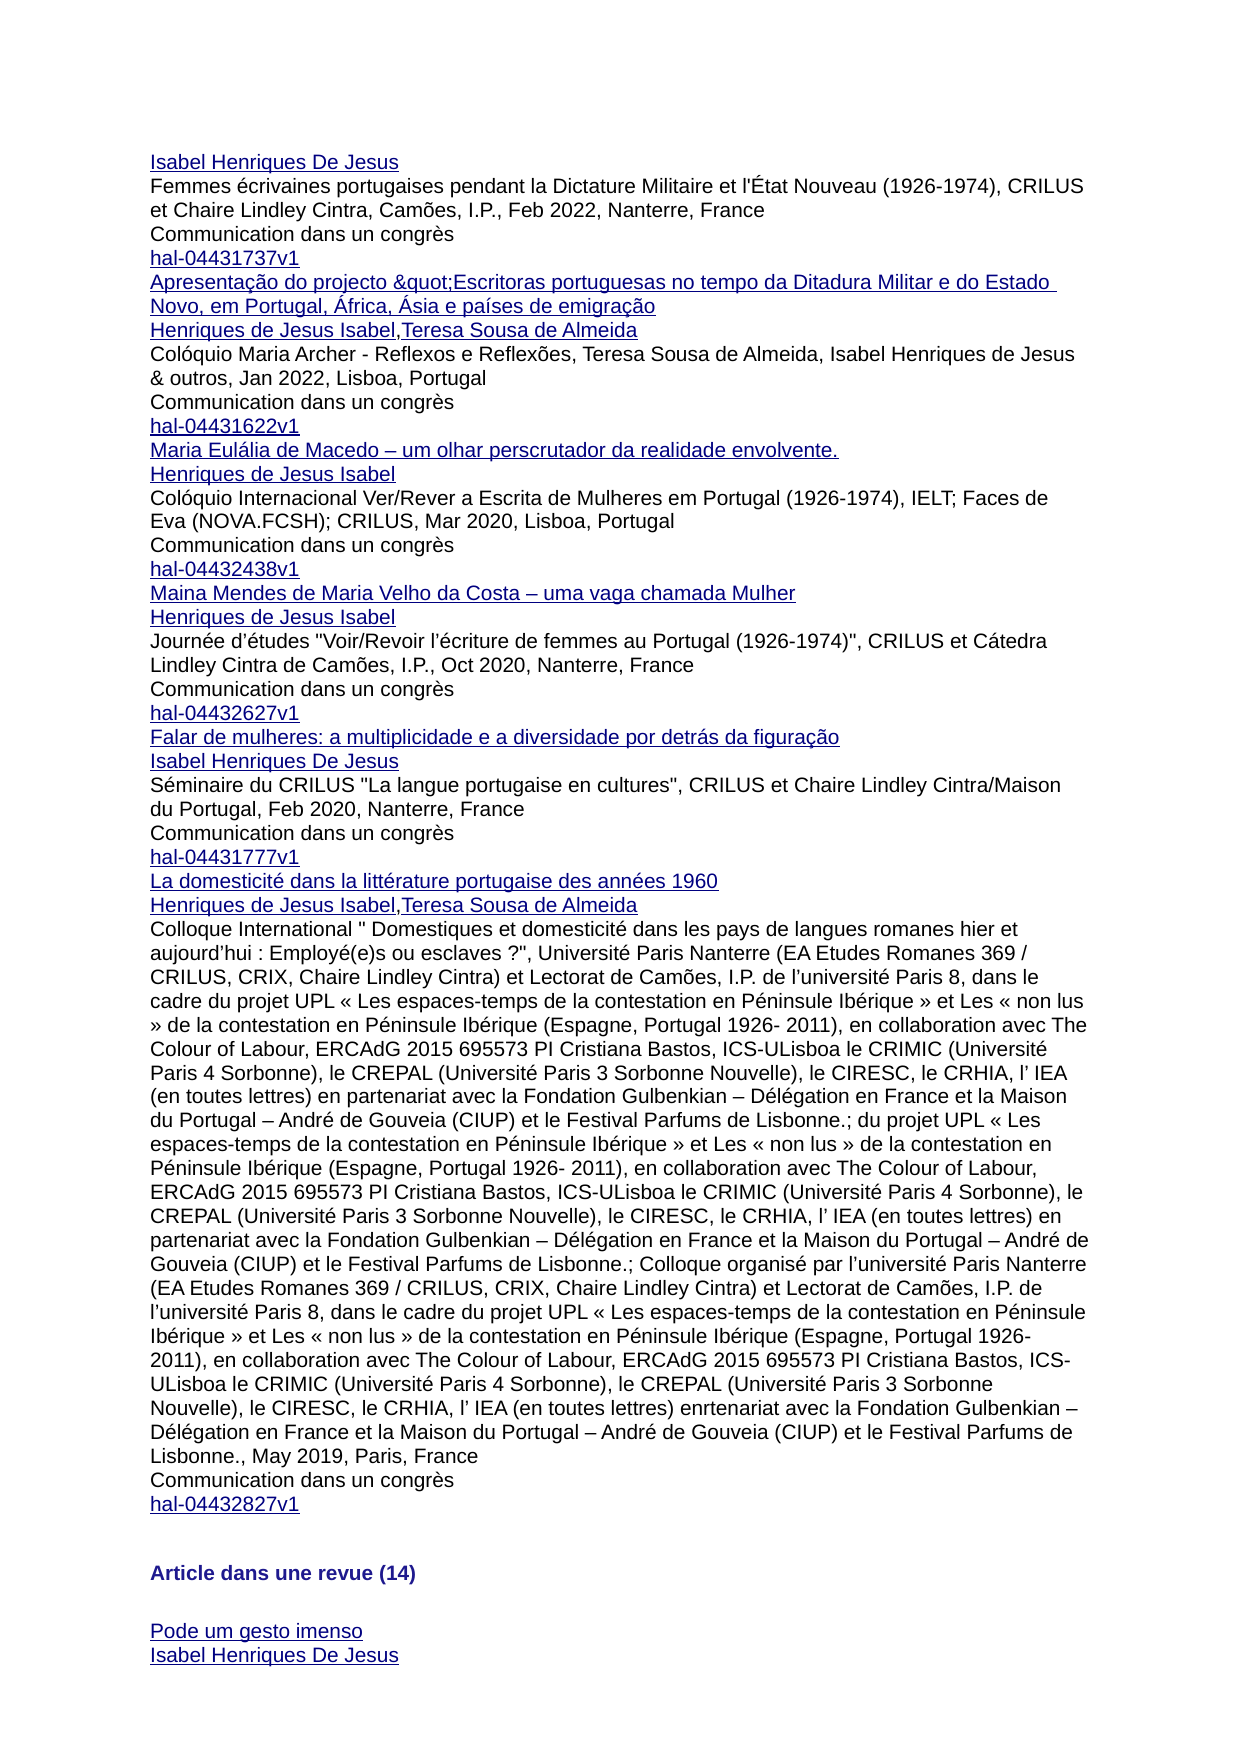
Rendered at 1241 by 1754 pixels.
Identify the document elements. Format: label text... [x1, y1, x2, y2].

table_cell Maria Eulália de Macedo – um olhar perscrutador da realidade envolvente. Henriques de Jesus Isabel Colóquio Internacional Ver/Rever a Escrita de Mulheres em Portugal (1926-1974), IELT; Faces de Eva (NOVA.FCSH); CRILUS, Mar 2020, Lisboa, Portugal Communication dans un congrès hal-04432438v1 [150, 438, 1090, 581]
table_cell La domesticité dans la littérature portugaise des années 1960 Henriques de Jesus Isabel,Teresa Sousa de Almeida Colloque International " Domestiques et domesticité dans les pays de langues romanes hier et aujourd’hui : Employé(e)s ou esclaves ?", Université Paris Nanterre (EA Etudes Romanes 369 / CRILUS, CRIX, Chaire Lindley Cintra) et Lectorat de Camões, I.P. de l’université Paris 8, dans le cadre du projet UPL « Les espaces-temps de la contestation en Péninsule Ibérique » et Les « non lus » de la contestation en Péninsule Ibérique (Espagne, Portugal 1926- 2011), en collaboration avec The Colour of Labour, ERCAdG 2015 695573 PI Cristiana Bastos, ICS-ULisboa le CRIMIC (Université Paris 4 Sorbonne), le CREPAL (Université Paris 3 Sorbonne Nouvelle), le CIRESC, le CRHIA, l’ IEA (en toutes lettres) en partenariat avec la Fondation Gulbenkian – Délégation en France et la Maison du Portugal – André de Gouveia (CIUP) et le Festival Parfums de Lisbonne.; du projet UPL « Les espaces-temps de la contestation en Péninsule Ibérique » et Les « non lus » de la contestation en Péninsule Ibérique (Espagne, Portugal 1926- 2011), en collaboration avec The Colour of Labour, ERCAdG 2015 695573 PI Cristiana Bastos, ICS-ULisboa le CRIMIC (Université Paris 4 Sorbonne), le CREPAL (Université Paris 3 Sorbonne Nouvelle), le CIRESC, le CRHIA, l’ IEA (en toutes lettres) en partenariat avec la Fondation Gulbenkian – Délégation en France et la Maison du Portugal – André de Gouveia (CIUP) et le Festival Parfums de Lisbonne.; Colloque organisé par l’université Paris Nanterre (EA Etudes Romanes 369 / CRILUS, CRIX, Chaire Lindley Cintra) et Lectorat de Camões, I.P. de l’université Paris 8, dans le cadre du projet UPL « Les espaces-temps de la contestation en Péninsule Ibérique » et Les « non lus » de la contestation en Péninsule Ibérique (Espagne, Portugal 1926- 2011), en collaboration avec The Colour of Labour, ERCAdG 2015 695573 PI Cristiana Bastos, ICS-ULisboa le CRIMIC (Université Paris 4 Sorbonne), le CREPAL (Université Paris 3 Sorbonne Nouvelle), le CIRESC, le CRHIA, l’ IEA (en toutes lettres) enrtenariat avec la Fondation Gulbenkian – Délégation en France et la Maison du Portugal – André de Gouveia (CIUP) et le Festival Parfums de Lisbonne., May 2019, Paris, France Communication dans un congrès hal-04432827v1 [150, 869, 1090, 1516]
subtitle Article dans une revue (14) [150, 1560, 1090, 1584]
table_cell Falar de mulheres: a multiplicidade e a diversidade por detrás da figuração Isabel Henriques De Jesus Séminaire du CRILUS "La langue portugaise en cultures", CRILUS et Chaire Lindley Cintra/Maison du Portugal, Feb 2020, Nanterre, France Communication dans un congrès hal-04431777v1 [150, 725, 1090, 869]
table_cell Maina Mendes de Maria Velho da Costa – uma vaga chamada Mulher Henriques de Jesus Isabel Journée d’études "Voir/Revoir l’écriture de femmes au Portugal (1926-1974)", CRILUS et Cátedra Lindley Cintra de Camões, I.P., Oct 2020, Nanterre, France Communication dans un congrès hal-04432627v1 [150, 581, 1090, 725]
table_header Pode um gesto imenso Isabel Henriques De Jesus [150, 1619, 1090, 1667]
table_cell Apresentação do projecto &quot;Escritoras portuguesas no tempo da Ditadura Militar e do Estado Novo, em Portugal, África, Ásia e países de emigração Henriques de Jesus Isabel,Teresa Sousa de Almeida Colóquio Maria Archer - Reflexos e Reflexões, Teresa Sousa de Almeida, Isabel Henriques de Jesus & outros, Jan 2022, Lisboa, Portugal Communication dans un congrès hal-04431622v1 [150, 270, 1090, 437]
table_cell Isabel Henriques De Jesus Femmes écrivaines portugaises pendant la Dictature Militaire et l'État Nouveau (1926-1974), CRILUS et Chaire Lindley Cintra, Camões, I.P., Feb 2022, Nanterre, France Communication dans un congrès hal-04431737v1 [150, 150, 1090, 270]
